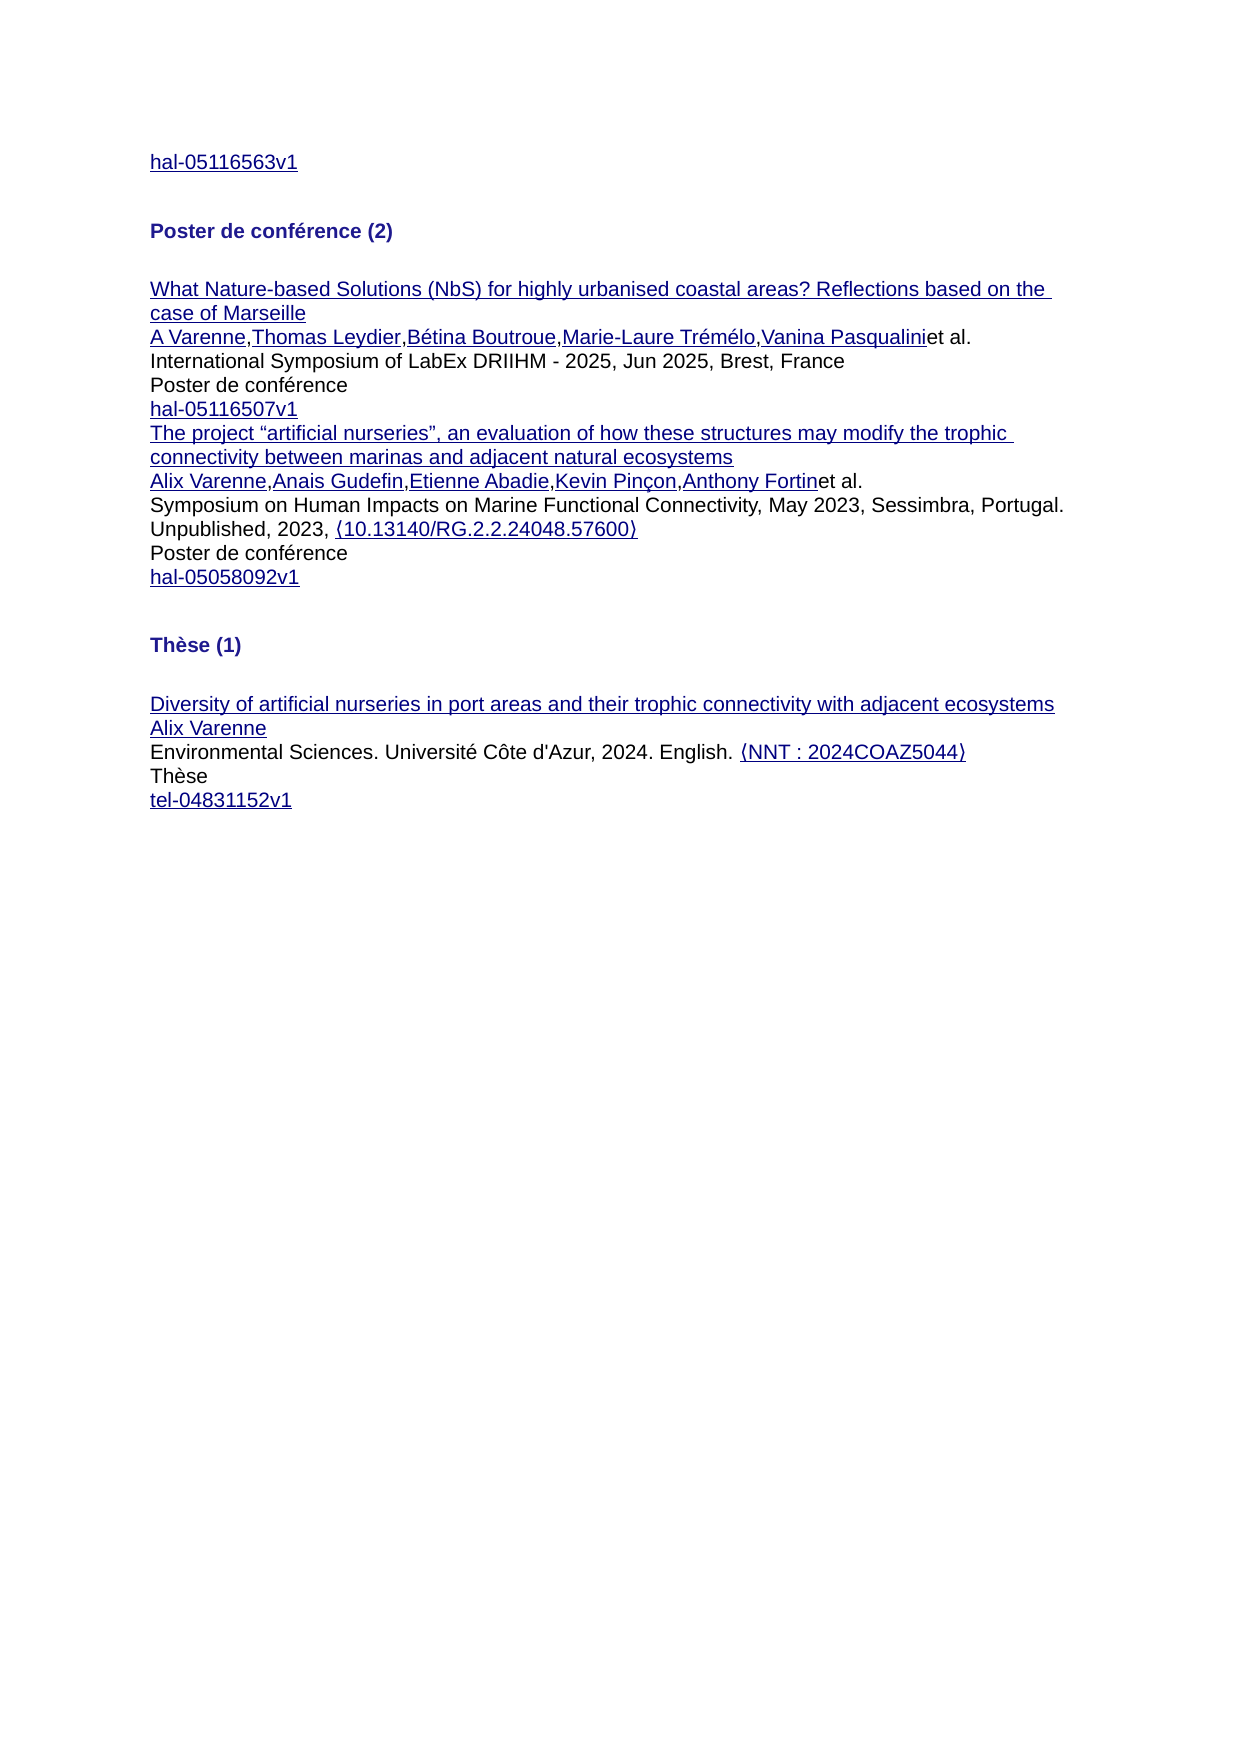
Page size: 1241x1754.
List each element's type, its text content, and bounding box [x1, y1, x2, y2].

table_header What Nature-based Solutions (NbS) for highly urbanised coastal areas? Reflections based on the case of Marseille A Varenne,Thomas Leydier,Bétina Boutroue,Marie-Laure Trémélo,Vanina Pasqualiniet al. International Symposium of LabEx DRIIHM - 2025, Jun 2025, Brest, France Poster de conférence hal-05116507v1 [150, 277, 1090, 421]
subtitle Thèse (1) [150, 633, 1090, 657]
subtitle Poster de conférence (2) [150, 219, 1090, 243]
table_cell hal-05116563v1 [150, 150, 1090, 174]
table_header Diversity of artificial nurseries in port areas and their trophic connectivity with adjacent ecosystems Alix Varenne Environmental Sciences. Université Côte d'Azur, 2024. English. ⟨NNT : 2024COAZ5044⟩ Thèse tel-04831152v1 [150, 692, 1090, 811]
table_cell The project “artificial nurseries”, an evaluation of how these structures may modify the trophic connectivity between marinas and adjacent natural ecosystems Alix Varenne,Anais Gudefin,Etienne Abadie,Kevin Pinçon,Anthony Fortinet al. Symposium on Human Impacts on Marine Functional Connectivity, May 2023, Sessimbra, Portugal. Unpublished, 2023, ⟨10.13140/RG.2.2.24048.57600⟩ Poster de conférence hal-05058092v1 [150, 421, 1090, 588]
